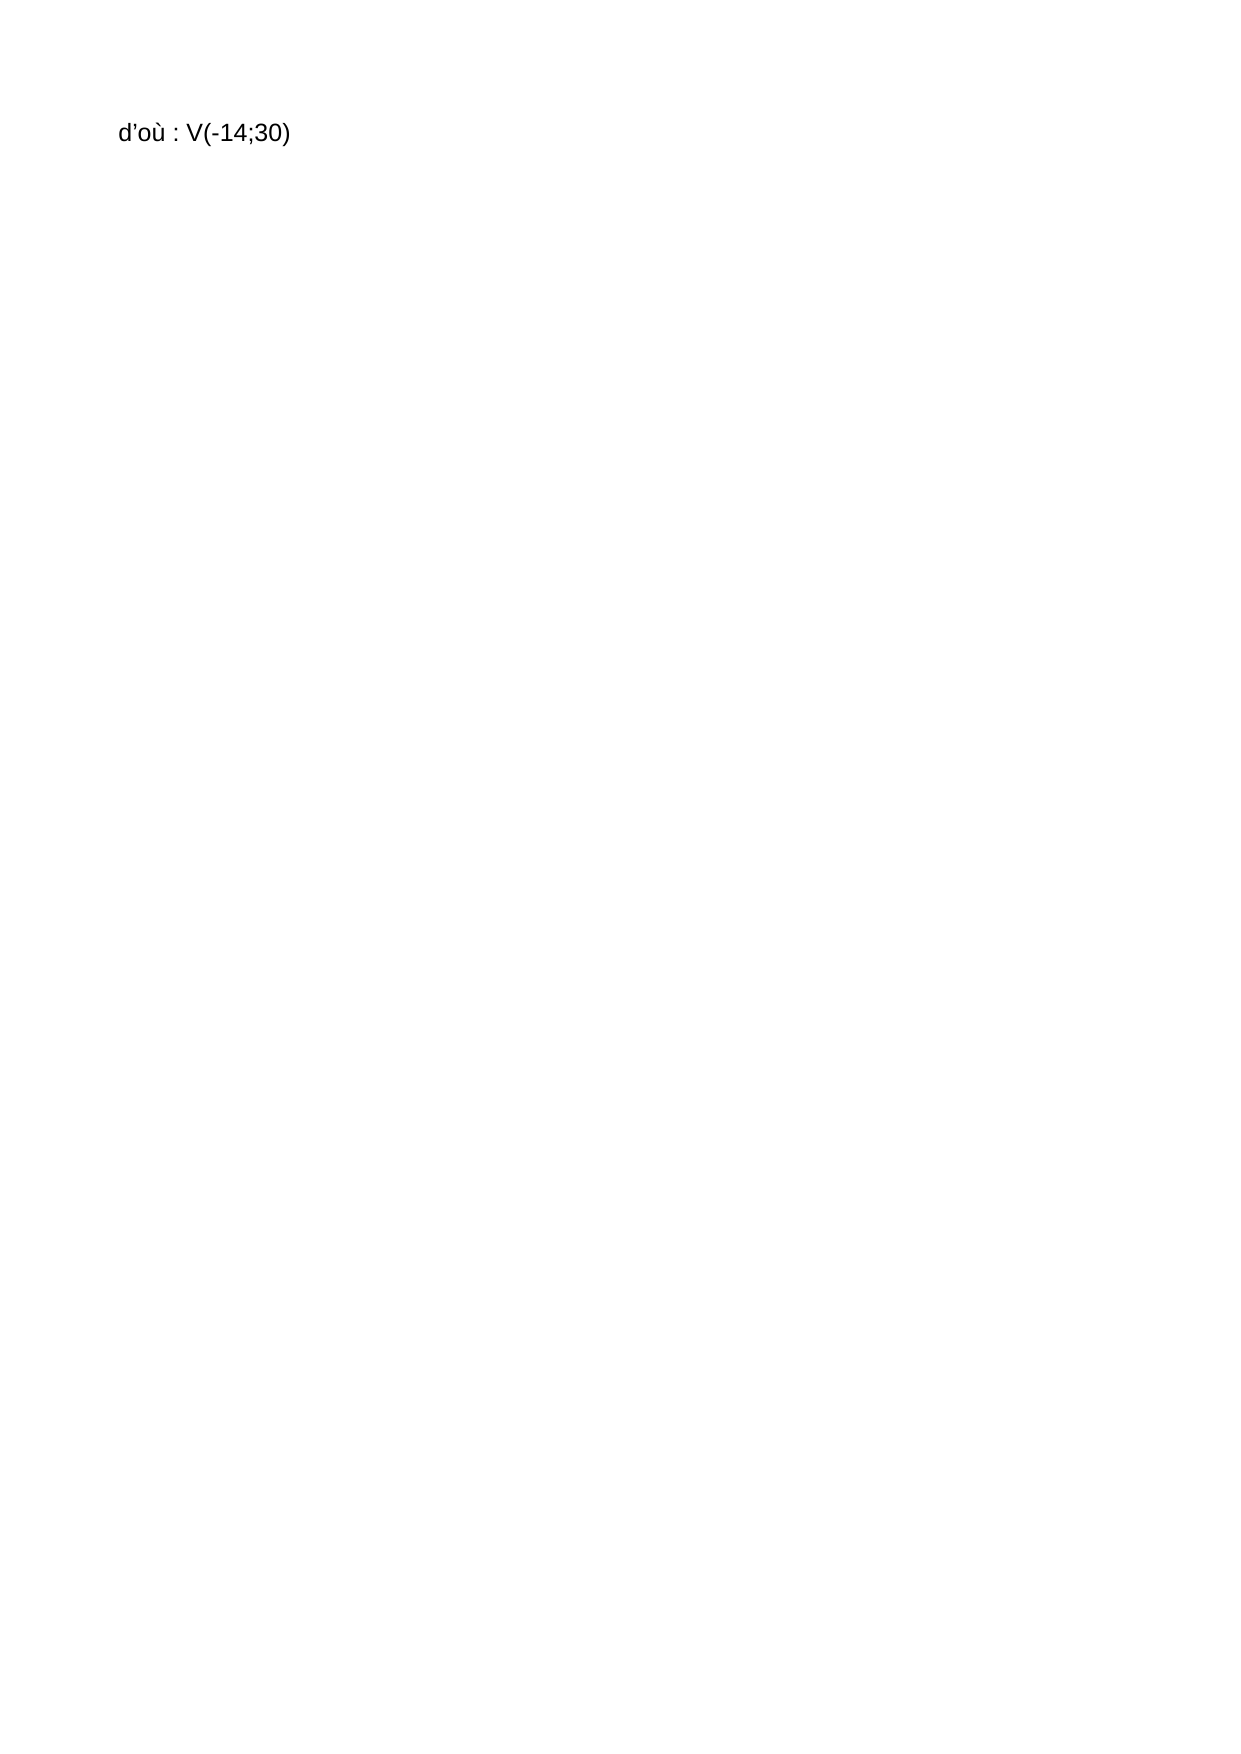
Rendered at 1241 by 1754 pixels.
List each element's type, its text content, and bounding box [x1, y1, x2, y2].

text d’où : V(-14;30) [118, 118, 1122, 147]
